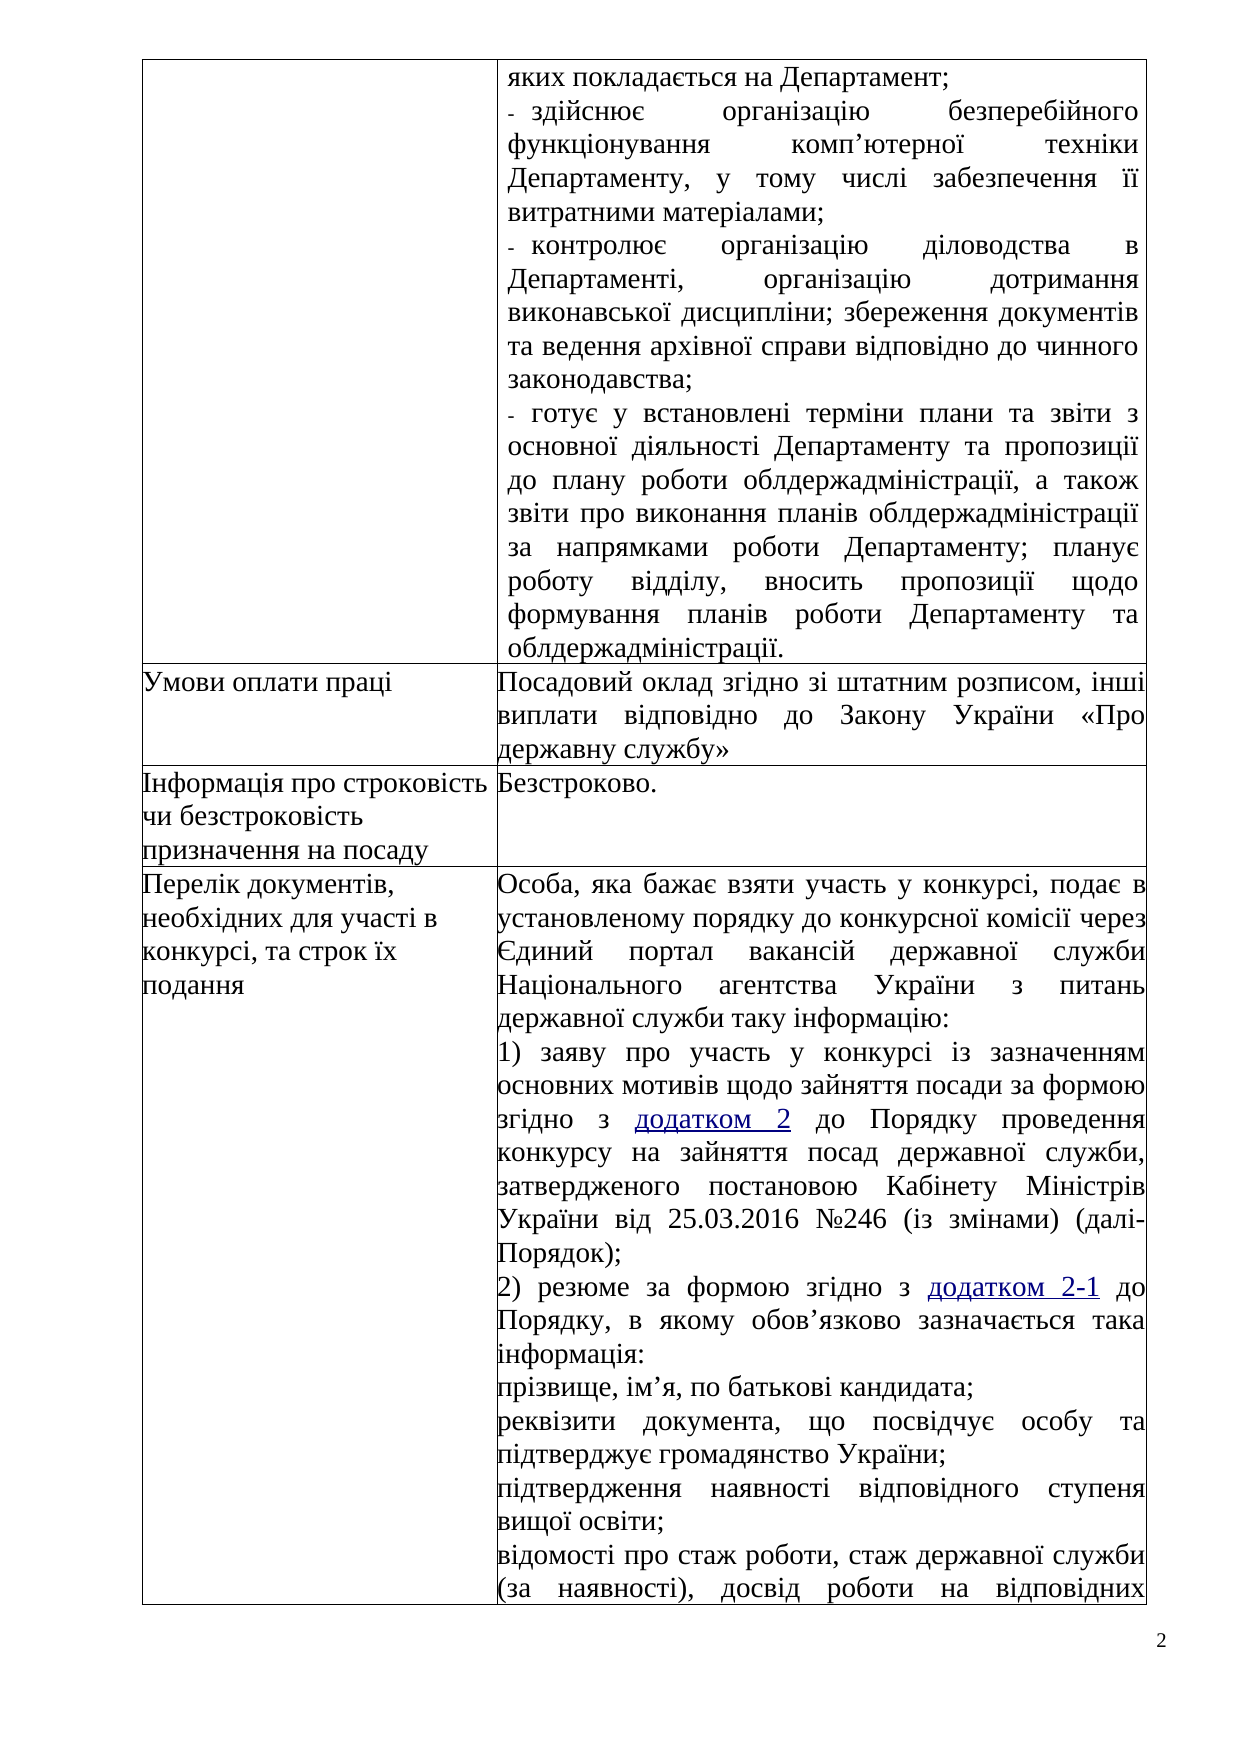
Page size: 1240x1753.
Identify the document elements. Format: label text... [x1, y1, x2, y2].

table_cell Перелік документів, необхідних для участі в конкурсі, та строк їх подання [143, 867, 497, 1604]
table_cell [143, 60, 497, 663]
table_cell Безстроково. [498, 766, 1146, 866]
table_cell Посадовий оклад згідно зі штатним розписом, інші виплати відповідно до Закону України «Про державну службу» [498, 664, 1146, 764]
table_cell Інформація про строковість чи безстроковість призначення на посаду [143, 766, 497, 866]
table_cell яких покладається на Департамент; здійснює організацію безперебійного функціонування комп’ютерної техніки Департаменту, у тому числі забезпечення її витратними матеріалами; контролює організацію діловодства в Департаменті, організацію дотримання виконавської дисципліни; збереження документів та ведення архівної справи відповідно до чинного законодавства; готує у встановлені терміни плани та звіти з основної діяльності Департаменту та пропозиції до плану роботи облдержадміністрації, а також звіти про виконання планів облдержадміністрації за напрямками роботи Департаменту; планує роботу відділу, вносить пропозиції щодо формування планів роботи Департаменту та облдержадміністрації. [498, 60, 1146, 663]
table_cell Умови оплати праці [143, 664, 497, 764]
table_cell Особа, яка бажає взяти участь у конкурсі, подає в установленому порядку до конкурсної комісії через Єдиний портал вакансій державної служби Національного агентства України з питань державної служби таку інформацію: 1) заяву про участь у конкурсі із зазначенням основних мотивів щодо зайняття посади за формою згідно з додатком 2 до Порядку проведення конкурсу на зайняття посад державної служби, затвердженого постановою Кабінету Міністрів України від 25.03.2016 №246 (із змінами) (далі-Порядок); 2) резюме за формою згідно з додатком 2-1 до Порядку, в якому обов’язково зазначається така інформація: прізвище, ім’я, по батькові кандидата; реквізити документа, що посвідчує особу та підтверджує громадянство України; підтвердження наявності відповідного ступеня вищої освіти; відомості про стаж роботи, стаж державної служби (за наявності), досвід роботи на відповідних [498, 867, 1146, 1604]
